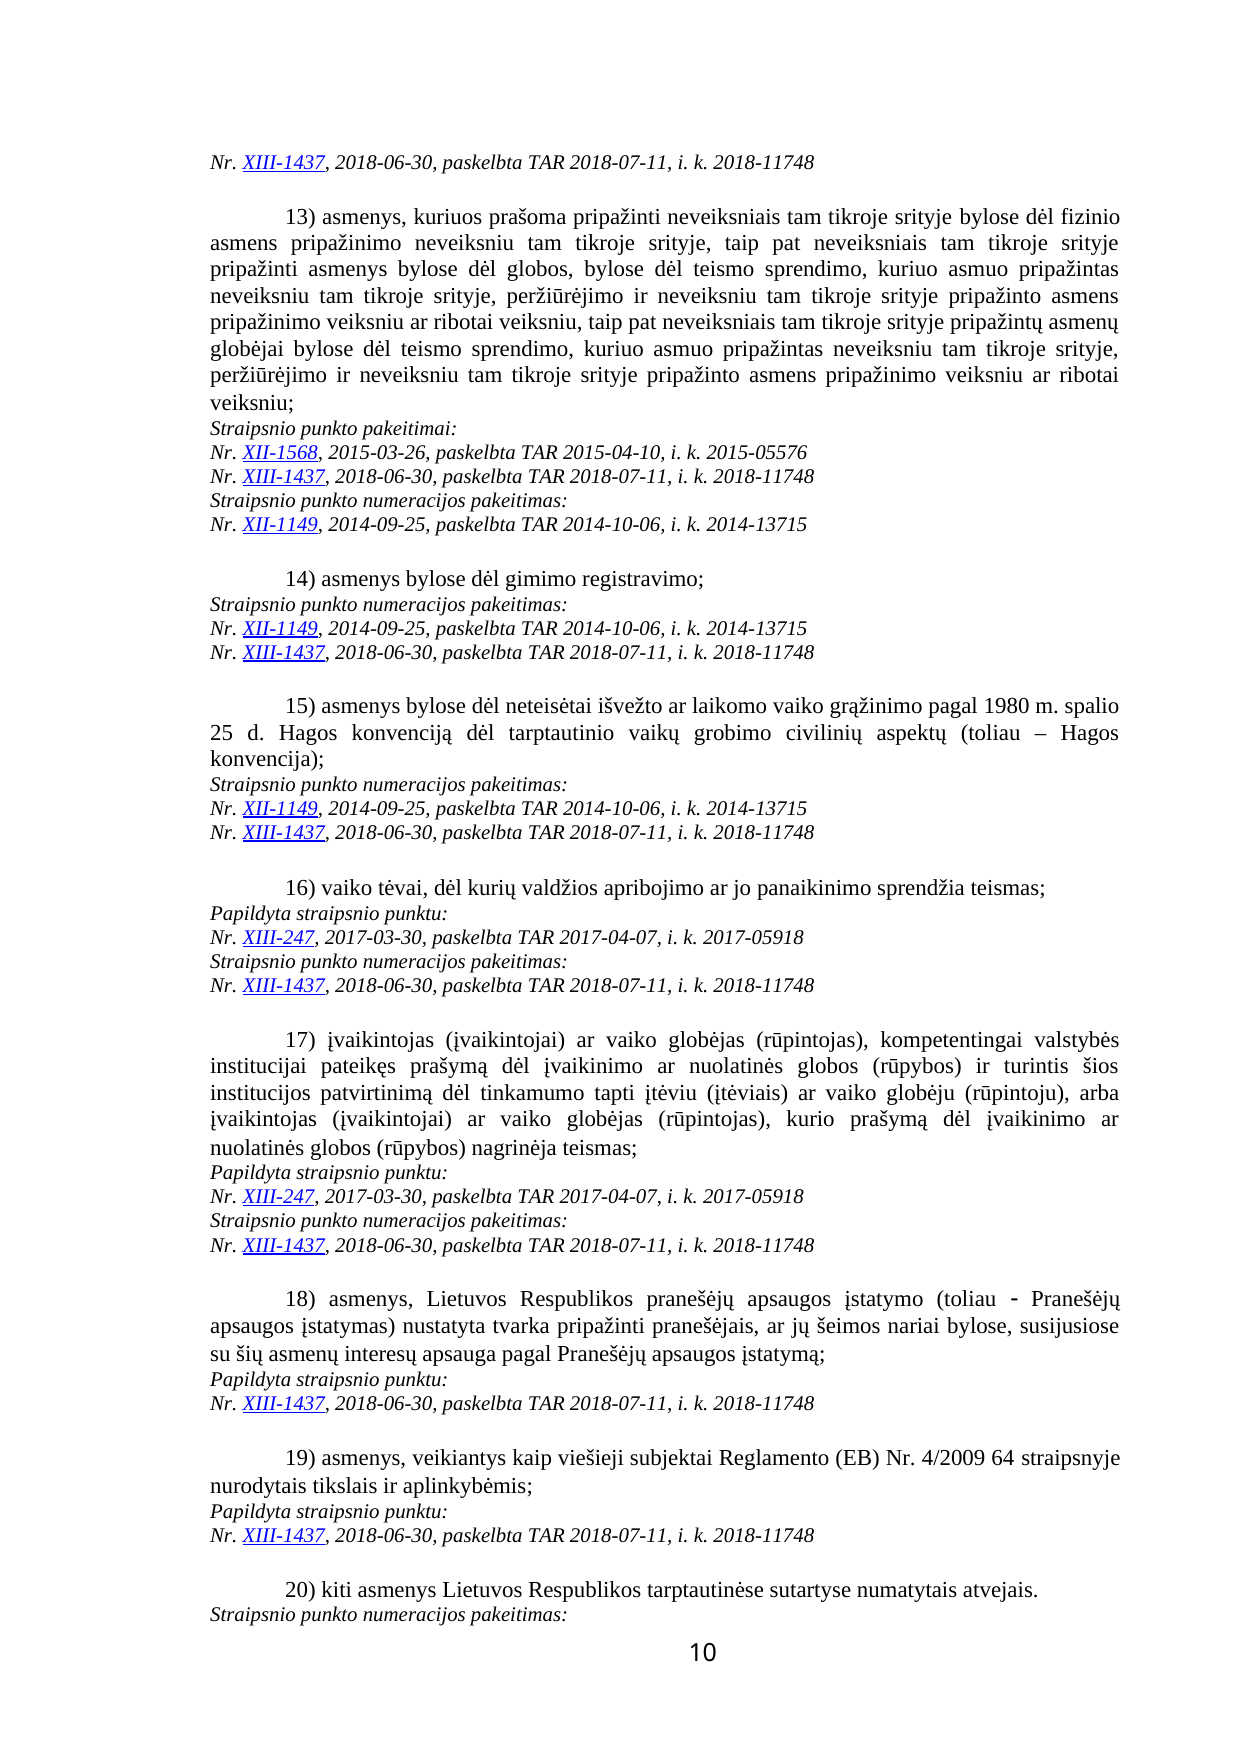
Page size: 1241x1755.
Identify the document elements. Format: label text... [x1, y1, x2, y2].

text Nr. XII-1149, 2014-09-25, paskelbta TAR 2014-10-06, i. k. 2014-13715 [210, 796, 1120, 819]
text 17) įvaikintojas (įvaikintojai) ar vaiko globėjas (rūpintojas), kompetentingai valstybės institucijai pateikęs prašymą dėl įvaikinimo ar nuolatinės globos (rūpybos) ir turintis šios institucijos patvirtinimą dėl tinkamumo tapti įtėviu (įtėviais) ar vaiko globėju (rūpintoju), arba įvaikintojas (įvaikintojai) ar vaiko globėjas (rūpintojas), kurio prašymą dėl įvaikinimo ar nuolatinės globos (rūpybos) nagrinėja teismas; [210, 1026, 1120, 1160]
text Nr. XIII-1437, 2018-06-30, paskelbta TAR 2018-07-11, i. k. 2018-11748 [210, 639, 1120, 664]
text Papildyta straipsnio punktu: [210, 1367, 1120, 1391]
text Nr. XII-1149, 2014-09-25, paskelbta TAR 2014-10-06, i. k. 2014-13715 [210, 512, 1120, 536]
text Straipsnio punkto numeracijos pakeitimas: [210, 771, 1120, 796]
text Nr. XIII-1437, 2018-06-30, paskelbta TAR 2018-07-11, i. k. 2018-11748 [210, 1391, 1120, 1415]
text Straipsnio punkto numeracijos pakeitimas: [210, 488, 1120, 512]
text Straipsnio punkto numeracijos pakeitimas: [210, 1208, 1120, 1232]
text 20) kiti asmenys Lietuvos Respublikos tarptautinėse sutartyse numatytais atvejais. [210, 1576, 1120, 1602]
text 16) vaiko tėvai, dėl kurių valdžios apribojimo ar jo panaikinimo sprendžia teismas; [210, 872, 1120, 901]
text Nr. XIII-1437, 2018-06-30, paskelbta TAR 2018-07-11, i. k. 2018-11748 [210, 819, 1120, 844]
text 19) asmenys, veikiantys kaip viešieji subjektai Reglamento (EB) Nr. 4/2009 64 straipsnyje nurodytais tikslais ir aplinkybėmis; [210, 1444, 1120, 1499]
text Nr. XIII-247, 2017-03-30, paskelbta TAR 2017-04-07, i. k. 2017-05918 [210, 1184, 1120, 1208]
text 13) asmenys, kuriuos prašoma pripažinti neveiksniais tam tikroje srityje bylose dėl fizinio asmens pripažinimo neveiksniu tam tikroje srityje, taip pat neveiksniais tam tikroje srityje pripažinti asmenys bylose dėl globos, bylose dėl teismo sprendimo, kuriuo asmuo pripažintas neveiksniu tam tikroje srityje, peržiūrėjimo ir neveiksniu tam tikroje srityje pripažinto asmens pripažinimo veiksniu ar ribotai veiksniu, taip pat neveiksniais tam tikroje srityje pripažintų asmenų globėjai bylose dėl teismo sprendimo, kuriuo asmuo pripažintas neveiksniu tam tikroje srityje, peržiūrėjimo ir neveiksniu tam tikroje srityje pripažinto asmens pripažinimo veiksniu ar ribotai veiksniu; [210, 203, 1120, 416]
text Nr. XIII-1437, 2018-06-30, paskelbta TAR 2018-07-11, i. k. 2018-11748 [210, 973, 1120, 997]
text Straipsnio punkto numeracijos pakeitimas: [210, 949, 1120, 973]
text Straipsnio punkto pakeitimai: [210, 416, 1120, 440]
text Nr. XII-1568, 2015-03-26, paskelbta TAR 2015-04-10, i. k. 2015-05576 [210, 440, 1120, 464]
text 15) asmenys bylose dėl neteisėtai išvežto ar laikomo vaiko grąžinimo pagal 1980 m. spalio 25 d. Hagos konvenciją dėl tarptautinio vaikų grobimo civilinių aspektų (toliau – Hagos konvencija); [210, 692, 1120, 771]
text Straipsnio punkto numeracijos pakeitimas: [210, 1602, 1120, 1626]
text Nr. XIII-1437, 2018-06-30, paskelbta TAR 2018-07-11, i. k. 2018-11748 [210, 464, 1120, 488]
text Nr. XIII-1437, 2018-06-30, paskelbta TAR 2018-07-11, i. k. 2018-11748 [210, 1232, 1120, 1257]
text Nr. XIII-247, 2017-03-30, paskelbta TAR 2017-04-07, i. k. 2017-05918 [210, 925, 1120, 949]
text 14) asmenys bylose dėl gimimo registravimo; [210, 565, 1120, 591]
text Nr. XIII-1437, 2018-06-30, paskelbta TAR 2018-07-11, i. k. 2018-11748 [210, 1523, 1120, 1547]
text 18) asmenys, Lietuvos Respublikos pranešėjų apsaugos įstatymo (toliau  Pranešėjų apsaugos įstatymas) nustatyta tvarka pripažinti pranešėjais, ar jų šeimos nariai bylose, susijusiose su šių asmenų interesų apsauga pagal Pranešėjų apsaugos įstatymą; [210, 1285, 1120, 1367]
text Nr. XII-1149, 2014-09-25, paskelbta TAR 2014-10-06, i. k. 2014-13715 [210, 616, 1120, 639]
text Papildyta straipsnio punktu: [210, 901, 1120, 925]
text Papildyta straipsnio punktu: [210, 1160, 1120, 1184]
text Straipsnio punkto numeracijos pakeitimas: [210, 591, 1120, 616]
text Nr. XIII-1437, 2018-06-30, paskelbta TAR 2018-07-11, i. k. 2018-11748 [210, 150, 1120, 174]
text Papildyta straipsnio punktu: [210, 1499, 1120, 1523]
